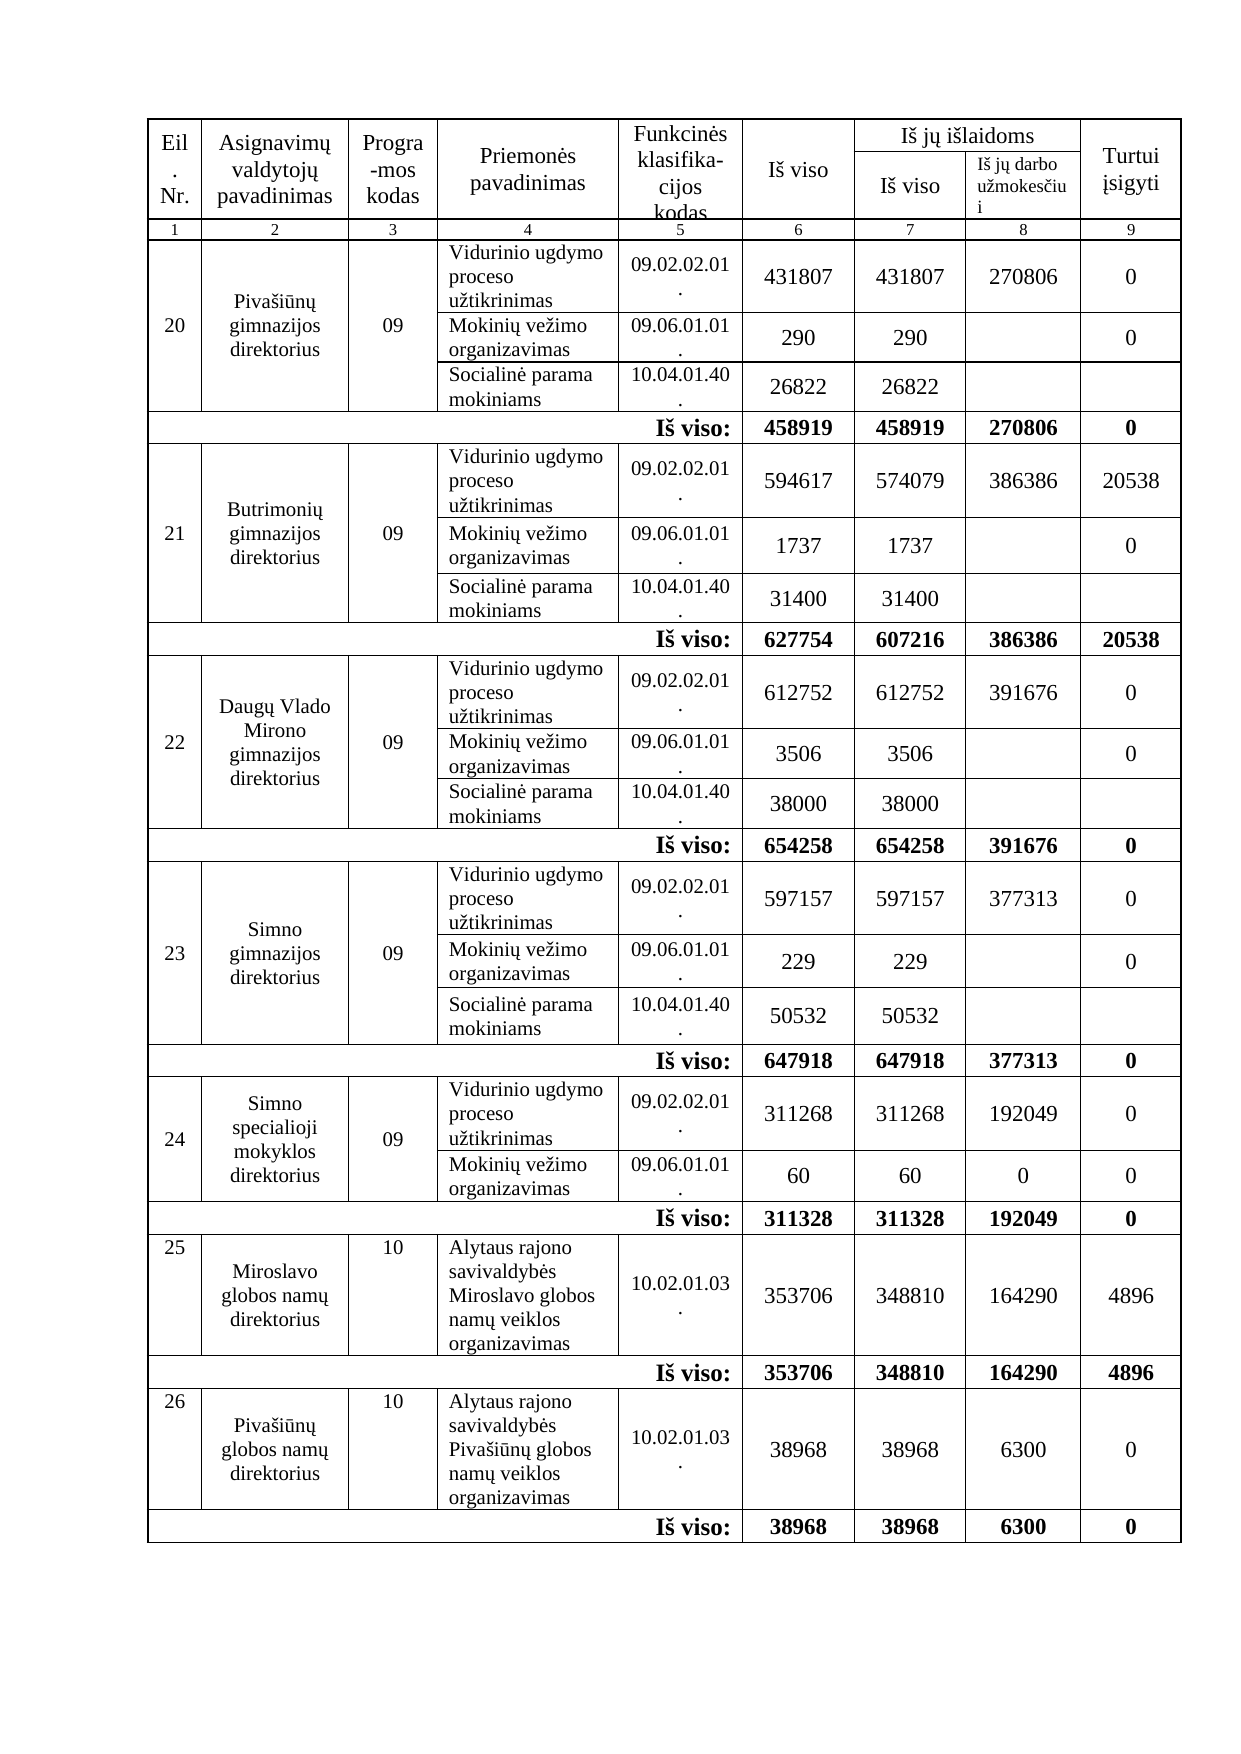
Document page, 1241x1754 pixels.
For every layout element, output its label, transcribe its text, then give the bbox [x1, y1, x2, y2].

table_cell 270806 [966, 412, 1080, 443]
table_cell 4896 [1081, 1235, 1180, 1355]
table_cell 1 [149, 220, 201, 239]
table_cell 229 [743, 935, 854, 987]
table_cell Vidurinio ugdymo proceso užtikrinimas [438, 444, 618, 517]
table_cell [966, 574, 1080, 622]
table_cell 377313 [966, 862, 1080, 934]
table_cell 0 [1081, 1045, 1180, 1076]
table_cell [966, 935, 1080, 987]
table_cell 31400 [855, 574, 965, 622]
table_cell 10.04.01.40. [619, 988, 742, 1043]
table_cell 377313 [966, 1045, 1080, 1076]
table_cell 0 [1081, 1151, 1180, 1201]
table_cell 164290 [966, 1235, 1080, 1355]
table_cell 10.04.01.40. [619, 363, 742, 411]
table_cell 09.06.01.01. [619, 729, 742, 778]
table_cell Alytaus rajono savivaldybės Miroslavo globos namų veiklos organizavimas [438, 1235, 618, 1355]
table_cell [1081, 988, 1180, 1043]
table_cell 26 [149, 1389, 201, 1509]
table_cell 391676 [966, 656, 1080, 728]
table_cell Pivašiūnų gimnazijos direktorius [202, 241, 348, 411]
table_cell Socialinė parama mokiniams [438, 779, 618, 828]
table_cell 9 [1081, 220, 1180, 239]
table_cell 4896 [1081, 1356, 1180, 1388]
table_cell 597157 [855, 862, 965, 934]
table_cell [1081, 363, 1180, 411]
table_cell 0 [966, 1151, 1080, 1201]
table_cell 3506 [855, 729, 965, 778]
table_cell 20 [149, 241, 201, 411]
table_cell Iš viso: [149, 412, 742, 443]
table_cell 612752 [743, 656, 854, 728]
table_cell 348810 [855, 1356, 965, 1388]
table_cell 38968 [855, 1510, 965, 1542]
table_cell 0 [1081, 829, 1180, 861]
table_cell Pivašiūnų globos namų direktorius [202, 1389, 348, 1509]
table_cell Vidurinio ugdymo proceso užtikrinimas [438, 862, 618, 934]
table_cell 09.06.01.01. [619, 935, 742, 987]
table_cell 09.02.02.01. [619, 1077, 742, 1149]
table_cell 10 [349, 1389, 437, 1509]
table_cell 386386 [966, 444, 1080, 517]
table_cell 0 [1081, 1389, 1180, 1509]
table_cell Iš viso [855, 152, 965, 218]
table_cell 192049 [966, 1077, 1080, 1149]
table_cell 0 [1081, 1202, 1180, 1234]
table_cell Iš viso: [149, 829, 742, 861]
table_cell 09 [349, 656, 437, 828]
table_cell 353706 [743, 1235, 854, 1355]
table_cell 607216 [855, 623, 965, 655]
table_cell 612752 [855, 656, 965, 728]
table_cell 574079 [855, 444, 965, 517]
table_cell 09 [349, 862, 437, 1043]
table_cell Mokinių vežimo organizavimas [438, 518, 618, 573]
table_cell 391676 [966, 829, 1080, 861]
table_cell 38000 [743, 779, 854, 828]
table_cell Iš viso: [149, 1510, 742, 1542]
table_cell 311268 [743, 1077, 854, 1149]
table_cell 6 [743, 220, 854, 239]
table_cell Simno specialioji mokyklos direktorius [202, 1077, 348, 1201]
table_cell 353706 [743, 1356, 854, 1388]
table_cell [966, 988, 1080, 1043]
table_cell 50532 [743, 988, 854, 1043]
table_cell 1737 [743, 518, 854, 573]
table_cell 594617 [743, 444, 854, 517]
table_cell 229 [855, 935, 965, 987]
table_header Asignavimų valdytojų pavadinimas [202, 120, 348, 218]
table_cell 164290 [966, 1356, 1080, 1388]
table_cell Simno gimnazijos direktorius [202, 862, 348, 1043]
table_cell Miroslavo globos namų direktorius [202, 1235, 348, 1355]
table_cell 6300 [966, 1510, 1080, 1542]
table_cell 290 [855, 313, 965, 361]
table_cell 10.04.01.40. [619, 779, 742, 828]
table_cell 20538 [1081, 623, 1180, 655]
table_cell 311328 [743, 1202, 854, 1234]
table_cell 458919 [855, 412, 965, 443]
table_header Iš jų išlaidoms [855, 120, 1080, 151]
table_cell 09.06.01.01. [619, 313, 742, 361]
table_header Funkcinės klasifika-cijos kodas [619, 120, 742, 218]
table_cell Vidurinio ugdymo proceso užtikrinimas [438, 656, 618, 728]
table_cell Alytaus rajono savivaldybės Pivašiūnų globos namų veiklos organizavimas [438, 1389, 618, 1509]
table_cell 38000 [855, 779, 965, 828]
table_cell 1737 [855, 518, 965, 573]
table_cell 3 [349, 220, 437, 239]
table_cell 09.02.02.01. [619, 656, 742, 728]
table_cell 25 [149, 1235, 201, 1355]
table_cell 10 [349, 1235, 437, 1355]
table_cell Mokinių vežimo organizavimas [438, 729, 618, 778]
table_cell 3506 [743, 729, 854, 778]
table_cell 50532 [855, 988, 965, 1043]
table_cell Socialinė parama mokiniams [438, 574, 618, 622]
table_cell 31400 [743, 574, 854, 622]
table_cell 270806 [966, 241, 1080, 312]
table_cell 09.02.02.01. [619, 241, 742, 312]
table_cell 0 [1081, 656, 1180, 728]
table_cell [966, 363, 1080, 411]
table_cell 24 [149, 1077, 201, 1201]
table_cell 10.04.01.40. [619, 574, 742, 622]
table_cell Butrimonių gimnazijos direktorius [202, 444, 348, 622]
table_cell 0 [1081, 1077, 1180, 1149]
table_cell Socialinė parama mokiniams [438, 988, 618, 1043]
table_cell 0 [1081, 313, 1180, 361]
table_cell 60 [743, 1151, 854, 1201]
table_cell 0 [1081, 412, 1180, 443]
table_cell [966, 729, 1080, 778]
table_cell Iš viso: [149, 1356, 742, 1388]
table_cell 0 [1081, 729, 1180, 778]
table_cell 0 [1081, 935, 1180, 987]
table_cell Mokinių vežimo organizavimas [438, 313, 618, 361]
table_header Turtui įsigyti [1081, 120, 1180, 218]
table_cell 38968 [743, 1389, 854, 1509]
table_cell 0 [1081, 241, 1180, 312]
table_cell 2 [202, 220, 348, 239]
table_cell [966, 313, 1080, 361]
table_cell 647918 [855, 1045, 965, 1076]
table_cell 192049 [966, 1202, 1080, 1234]
table_cell Iš viso: [149, 1202, 742, 1234]
table_cell 431807 [743, 241, 854, 312]
table_header Iš viso [743, 120, 854, 218]
table_cell [966, 779, 1080, 828]
table_cell 627754 [743, 623, 854, 655]
table_cell 22 [149, 656, 201, 828]
table_cell 348810 [855, 1235, 965, 1355]
table_header Priemonės pavadinimas [438, 120, 618, 218]
table_cell 7 [855, 220, 965, 239]
table_cell 458919 [743, 412, 854, 443]
table_cell 10.02.01.03. [619, 1389, 742, 1509]
table_cell 0 [1081, 518, 1180, 573]
table_cell 21 [149, 444, 201, 622]
table_cell 09.06.01.01. [619, 1151, 742, 1201]
table_cell 09.02.02.01. [619, 444, 742, 517]
table_cell 09.06.01.01. [619, 518, 742, 573]
table_cell Mokinių vežimo organizavimas [438, 935, 618, 987]
table_cell 597157 [743, 862, 854, 934]
table_cell Iš viso: [149, 1045, 742, 1076]
table_cell [966, 518, 1080, 573]
table_cell 8 [966, 220, 1080, 239]
table_cell 0 [1081, 1510, 1180, 1542]
table_cell 5 [619, 220, 742, 239]
table_cell Iš jų darbo užmokesčiui [966, 152, 1080, 218]
table_cell 311268 [855, 1077, 965, 1149]
table_cell 654258 [743, 829, 854, 861]
table_cell 386386 [966, 623, 1080, 655]
table_cell 431807 [855, 241, 965, 312]
table_cell 647918 [743, 1045, 854, 1076]
table_cell 20538 [1081, 444, 1180, 517]
table_cell 09 [349, 241, 437, 411]
table_cell Daugų Vlado Mirono gimnazijos direktorius [202, 656, 348, 828]
table_cell 23 [149, 862, 201, 1043]
table_cell 290 [743, 313, 854, 361]
table_cell 38968 [855, 1389, 965, 1509]
table_header Progra-mos kodas [349, 120, 437, 218]
table_cell 6300 [966, 1389, 1080, 1509]
table_cell 10.02.01.03. [619, 1235, 742, 1355]
table_cell 26822 [743, 363, 854, 411]
table_cell [1081, 779, 1180, 828]
table_cell Iš viso: [149, 623, 742, 655]
table_cell 38968 [743, 1510, 854, 1542]
table_cell 311328 [855, 1202, 965, 1234]
table_cell Mokinių vežimo organizavimas [438, 1151, 618, 1201]
table_cell 09.02.02.01. [619, 862, 742, 934]
table_header Eil. Nr. [149, 120, 201, 218]
table_cell 4 [438, 220, 618, 239]
table_cell [1081, 574, 1180, 622]
table_cell 0 [1081, 862, 1180, 934]
table_cell 654258 [855, 829, 965, 861]
table_cell Vidurinio ugdymo proceso užtikrinimas [438, 241, 618, 312]
table_cell Vidurinio ugdymo proceso užtikrinimas [438, 1077, 618, 1149]
table_cell 26822 [855, 363, 965, 411]
table_cell Socialinė parama mokiniams [438, 363, 618, 411]
table_cell 09 [349, 444, 437, 622]
table_cell 60 [855, 1151, 965, 1201]
table_cell 09 [349, 1077, 437, 1201]
